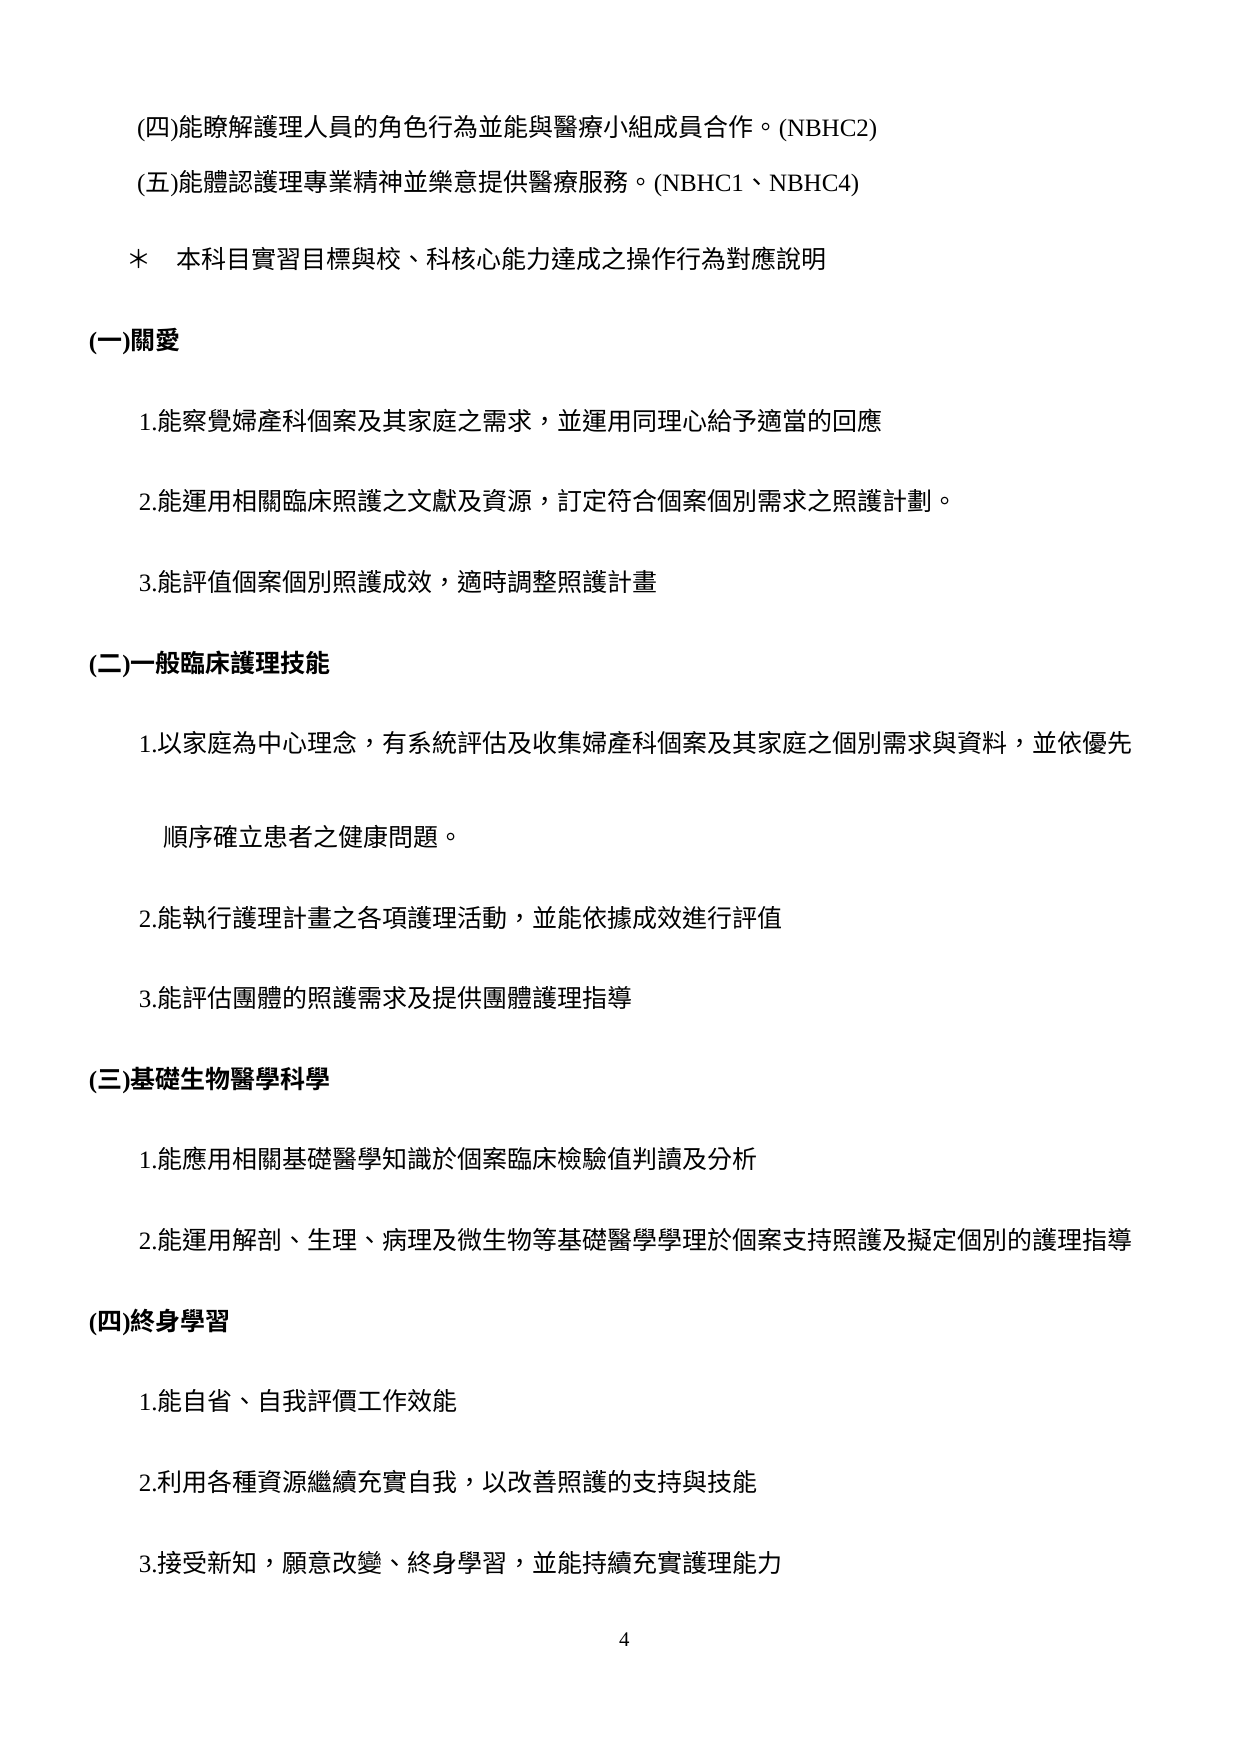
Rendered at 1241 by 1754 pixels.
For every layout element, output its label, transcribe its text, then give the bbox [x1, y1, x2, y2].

text 1.能自省、自我評價工作效能 [89, 1358, 1152, 1421]
text 3.能評估團體的照護需求及提供團體護理指導 [89, 955, 1152, 1018]
text (四)終身學習 [89, 1278, 1152, 1340]
text 1.能察覺婦產科個案及其家庭之需求，並運用同理心給予適當的回應 [89, 378, 1152, 440]
text 3.接受新知，願意改變、終身學習，並能持續充實護理能力 [89, 1519, 1152, 1582]
text (三)基礎生物醫學科學 [89, 1036, 1152, 1098]
text 2.能運用相關臨床照護之文獻及資源，訂定符合個案個別需求之照護計劃。 [89, 458, 1152, 521]
text (五)能體認護理專業精神並樂意提供醫療服務。(NBHC1、NBHC4) [87, 162, 1152, 198]
text 2.利用各種資源繼續充實自我，以改善照護的支持與技能 [89, 1439, 1152, 1501]
text (二)一般臨床護理技能 [89, 619, 1152, 682]
text 2.能執行護理計畫之各項護理活動，並能依據成效進行評值 [89, 874, 1152, 937]
text 3.能評值個案個別照護成效，適時調整照護計畫 [89, 539, 1152, 601]
list 本科目實習目標與校、科核心能力達成之操作行為對應說明 [126, 216, 1152, 279]
text 1.以家庭為中心理念，有系統評估及收集婦產科個案及其家庭之個別需求與資料，並依優先順序確立患者之健康問題。 [139, 700, 1152, 856]
text (一)關愛 [89, 297, 1152, 359]
text 1.能應用相關基礎醫學知識於個案臨床檢驗值判讀及分析 [89, 1116, 1152, 1179]
text 2.能運用解剖、生理、病理及微生物等基礎醫學學理於個案支持照護及擬定個別的護理指導 [139, 1197, 1152, 1259]
text (四)能瞭解護理人員的角色行為並能與醫療小組成員合作。(NBHC2) [87, 108, 1152, 144]
